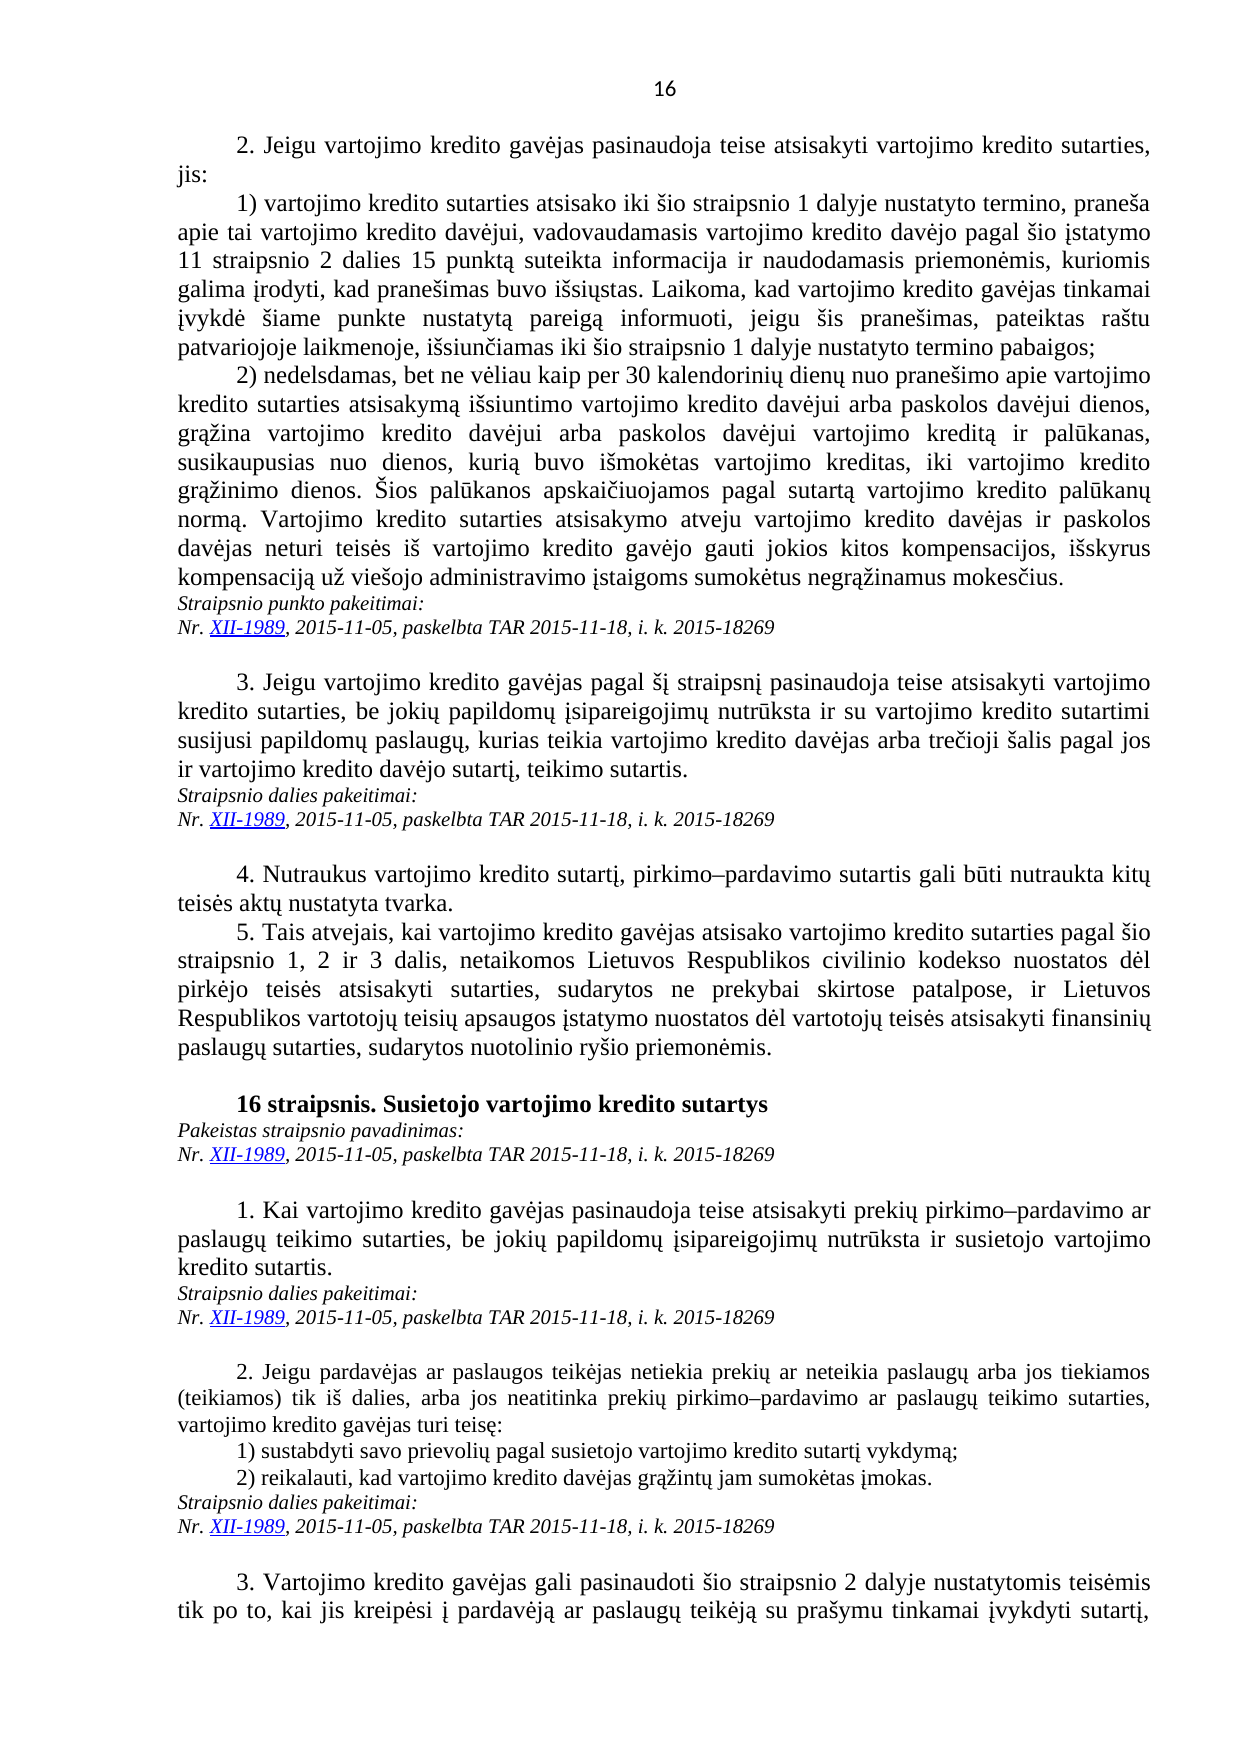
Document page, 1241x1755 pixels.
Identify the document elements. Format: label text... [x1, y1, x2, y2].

text Nr. XII-1989, 2015-11-05, paskelbta TAR 2015-11-18, i. k. 2015-18269 [177, 807, 1152, 831]
text 2) nedelsdamas, bet ne vėliau kaip per 30 kalendorinių dienų nuo pranešimo apie vartojimo kredito sutarties atsisakymą išsiuntimo vartojimo kredito davėjui arba paskolos davėjui dienos, grąžina vartojimo kredito davėjui arba paskolos davėjui vartojimo kreditą ir palūkanas, susikaupusias nuo dienos, kurią buvo išmokėtas vartojimo kreditas, iki vartojimo kredito grąžinimo dienos. Šios palūkanos apskaičiuojamos pagal sutartą vartojimo kredito palūkanų normą. Vartojimo kredito sutarties atsisakymo atveju vartojimo kredito davėjas ir paskolos davėjas neturi teisės iš vartojimo kredito gavėjo gauti jokios kitos kompensacijos, išskyrus kompensaciją už viešojo administravimo įstaigoms sumokėtus negrąžinamus mokesčius. [177, 361, 1152, 591]
text 5. Tais atvejais, kai vartojimo kredito gavėjas atsisako vartojimo kredito sutarties pagal šio straipsnio 1, 2 ir 3 dalis, netaikomos Lietuvos Respublikos civilinio kodekso nuostatos dėl pirkėjo teisės atsisakyti sutarties, sudarytos ne prekybai skirtose patalpose, ir Lietuvos Respublikos vartotojų teisių apsaugos įstatymo nuostatos dėl vartotojų teisės atsisakyti finansinių paslaugų sutarties, sudarytos nuotolinio ryšio priemonėmis. [177, 917, 1152, 1061]
text 2. Jeigu vartojimo kredito gavėjas pasinaudoja teise atsisakyti vartojimo kredito sutarties, jis: [177, 131, 1152, 188]
text 1. Kai vartojimo kredito gavėjas pasinaudoja teise atsisakyti prekių pirkimo–pardavimo ar paslaugų teikimo sutarties, be jokių papildomų įsipareigojimų nutrūksta ir susietojo vartojimo kredito sutartis. [177, 1195, 1152, 1281]
text 3. Vartojimo kredito gavėjas gali pasinaudoti šio straipsnio 2 dalyje nustatytomis teisėmis tik po to, kai jis kreipėsi į pardavėją ar paslaugų teikėją su prašymu tinkamai įvykdyti sutartį, [177, 1567, 1152, 1624]
text 2) reikalauti, kad vartojimo kredito davėjas grąžintų jam sumokėtas įmokas. [177, 1463, 1152, 1490]
text 1) sustabdyti savo prievolių pagal susietojo vartojimo kredito sutartį vykdymą; [177, 1437, 1152, 1463]
text Nr. XII-1989, 2015-11-05, paskelbta TAR 2015-11-18, i. k. 2015-18269 [177, 1142, 1152, 1166]
text 3. Jeigu vartojimo kredito gavėjas pagal šį straipsnį pasinaudoja teise atsisakyti vartojimo kredito sutarties, be jokių papildomų įsipareigojimų nutrūksta ir su vartojimo kredito sutartimi susijusi papildomų paslaugų, kurias teikia vartojimo kredito davėjas arba trečioji šalis pagal jos ir vartojimo kredito davėjo sutartį, teikimo sutartis. [177, 667, 1152, 782]
text 1) vartojimo kredito sutarties atsisako iki šio straipsnio 1 dalyje nustatyto termino, praneša apie tai vartojimo kredito davėjui, vadovaudamasis vartojimo kredito davėjo pagal šio įstatymo 11 straipsnio 2 dalies 15 punktą suteikta informacija ir naudodamasis priemonėmis, kuriomis galima įrodyti, kad pranešimas buvo išsiųstas. Laikoma, kad vartojimo kredito gavėjas tinkamai įvykdė šiame punkte nustatytą pareigą informuoti, jeigu šis pranešimas, pateiktas raštu patvariojoje laikmenoje, išsiunčiamas iki šio straipsnio 1 dalyje nustatyto termino pabaigos; [177, 188, 1152, 361]
text 4. Nutraukus vartojimo kredito sutartį, pirkimo–pardavimo sutartis gali būti nutraukta kitų teisės aktų nustatyta tvarka. [177, 859, 1152, 917]
text 2. Jeigu pardavėjas ar paslaugos teikėjas netiekia prekių ar neteikia paslaugų arba jos tiekiamos (teikiamos) tik iš dalies, arba jos neatitinka prekių pirkimo–pardavimo ar paslaugų teikimo sutarties, vartojimo kredito gavėjas turi teisę: [177, 1358, 1152, 1437]
text Straipsnio dalies pakeitimai: [177, 1490, 1152, 1514]
text Straipsnio dalies pakeitimai: [177, 1281, 1152, 1305]
text Nr. XII-1989, 2015-11-05, paskelbta TAR 2015-11-18, i. k. 2015-18269 [177, 1305, 1152, 1329]
text Pakeistas straipsnio pavadinimas: [177, 1118, 1152, 1142]
text Nr. XII-1989, 2015-11-05, paskelbta TAR 2015-11-18, i. k. 2015-18269 [177, 1514, 1152, 1538]
text Straipsnio dalies pakeitimai: [177, 782, 1152, 807]
text 16 straipsnis. Susietojo vartojimo kredito sutartys [236, 1089, 1152, 1118]
text Straipsnio punkto pakeitimai: [177, 591, 1152, 615]
text Nr. XII-1989, 2015-11-05, paskelbta TAR 2015-11-18, i. k. 2015-18269 [177, 615, 1152, 639]
